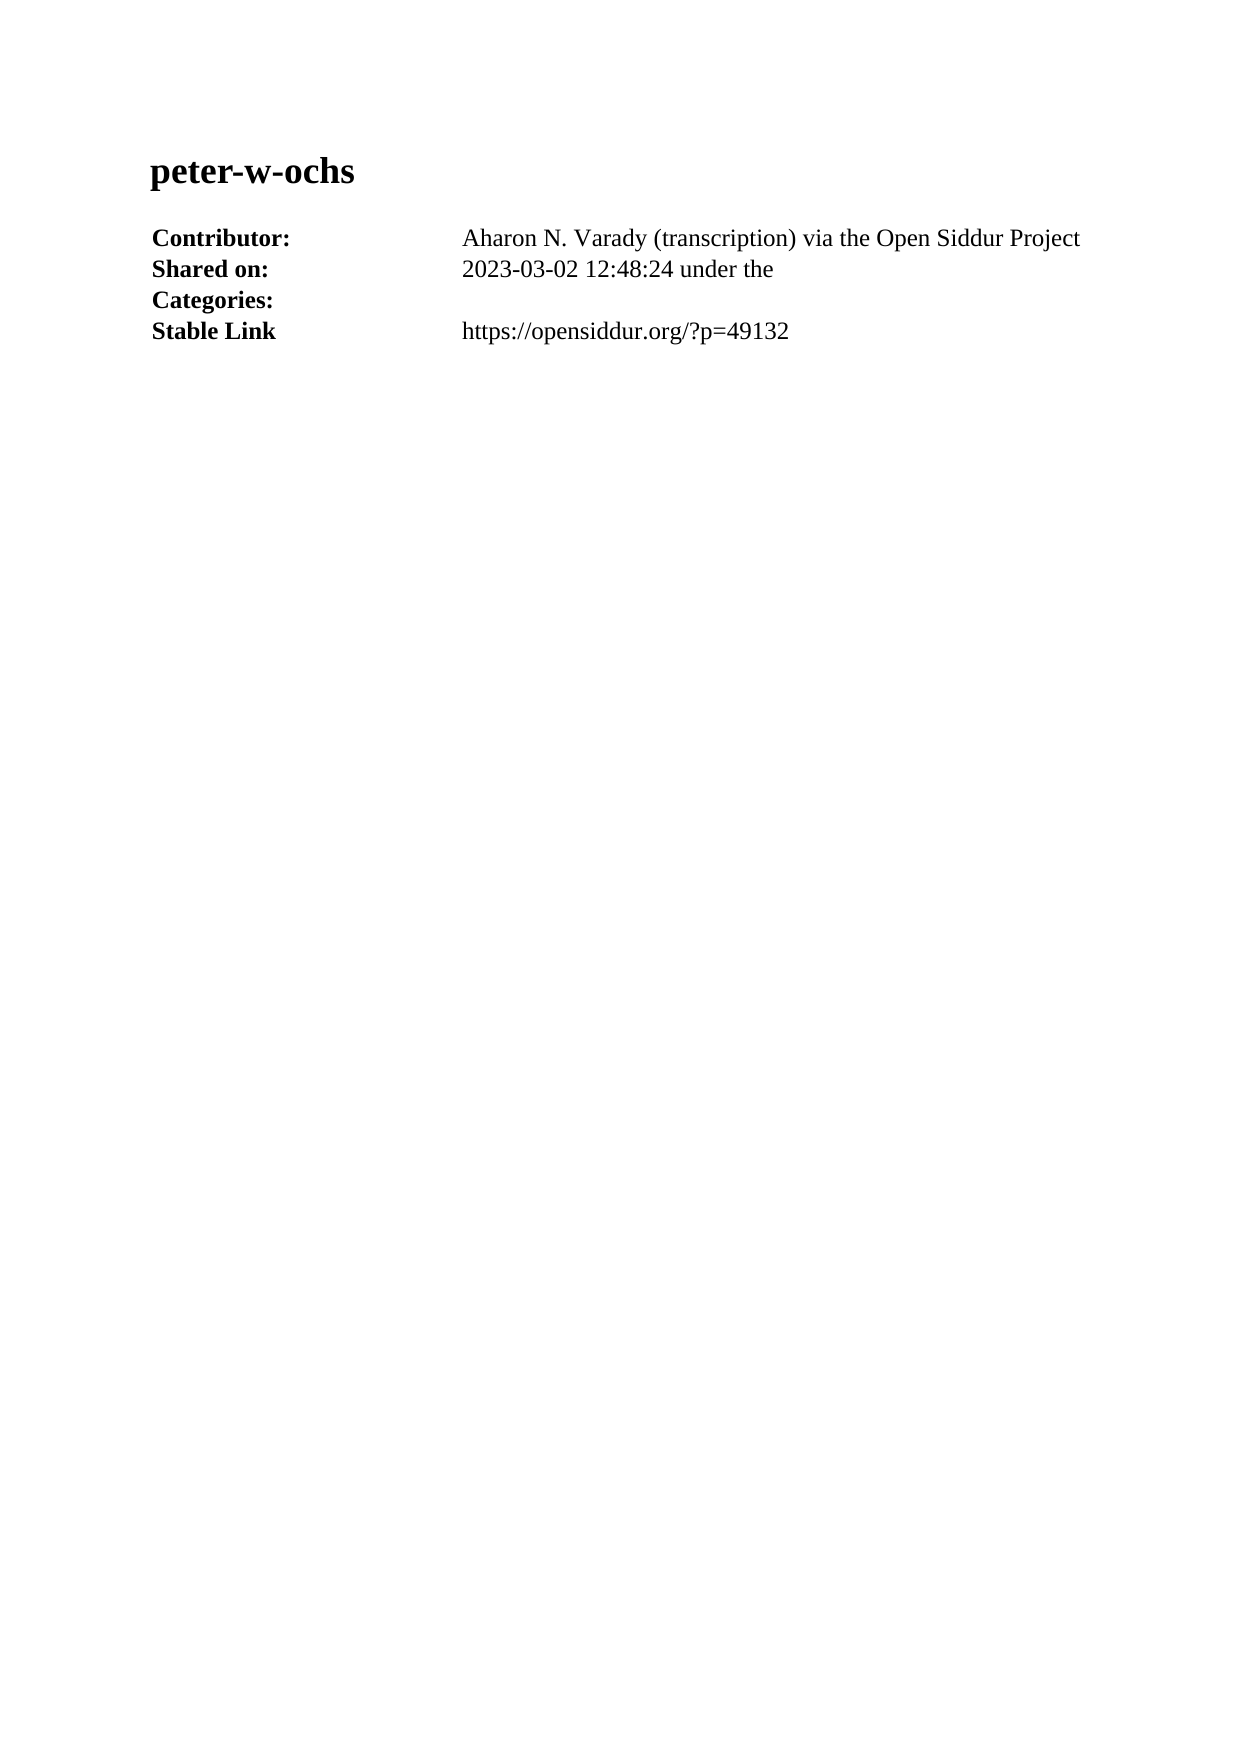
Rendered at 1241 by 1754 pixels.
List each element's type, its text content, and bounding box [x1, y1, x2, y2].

table_cell [460, 284, 1090, 315]
table_cell 2023-03-02 12:48:24 under the [460, 254, 1090, 284]
subtitle peter-w-ochs [150, 150, 1090, 192]
table_header Contributor: [150, 223, 460, 253]
table_cell Categories: [150, 284, 460, 315]
table_header Aharon N. Varady (transcription) via the Open Siddur Project [460, 223, 1090, 253]
table_cell https://opensiddur.org/?p=49132 [460, 315, 1090, 346]
table_cell Stable Link [150, 315, 460, 346]
table_cell Shared on: [150, 254, 460, 284]
